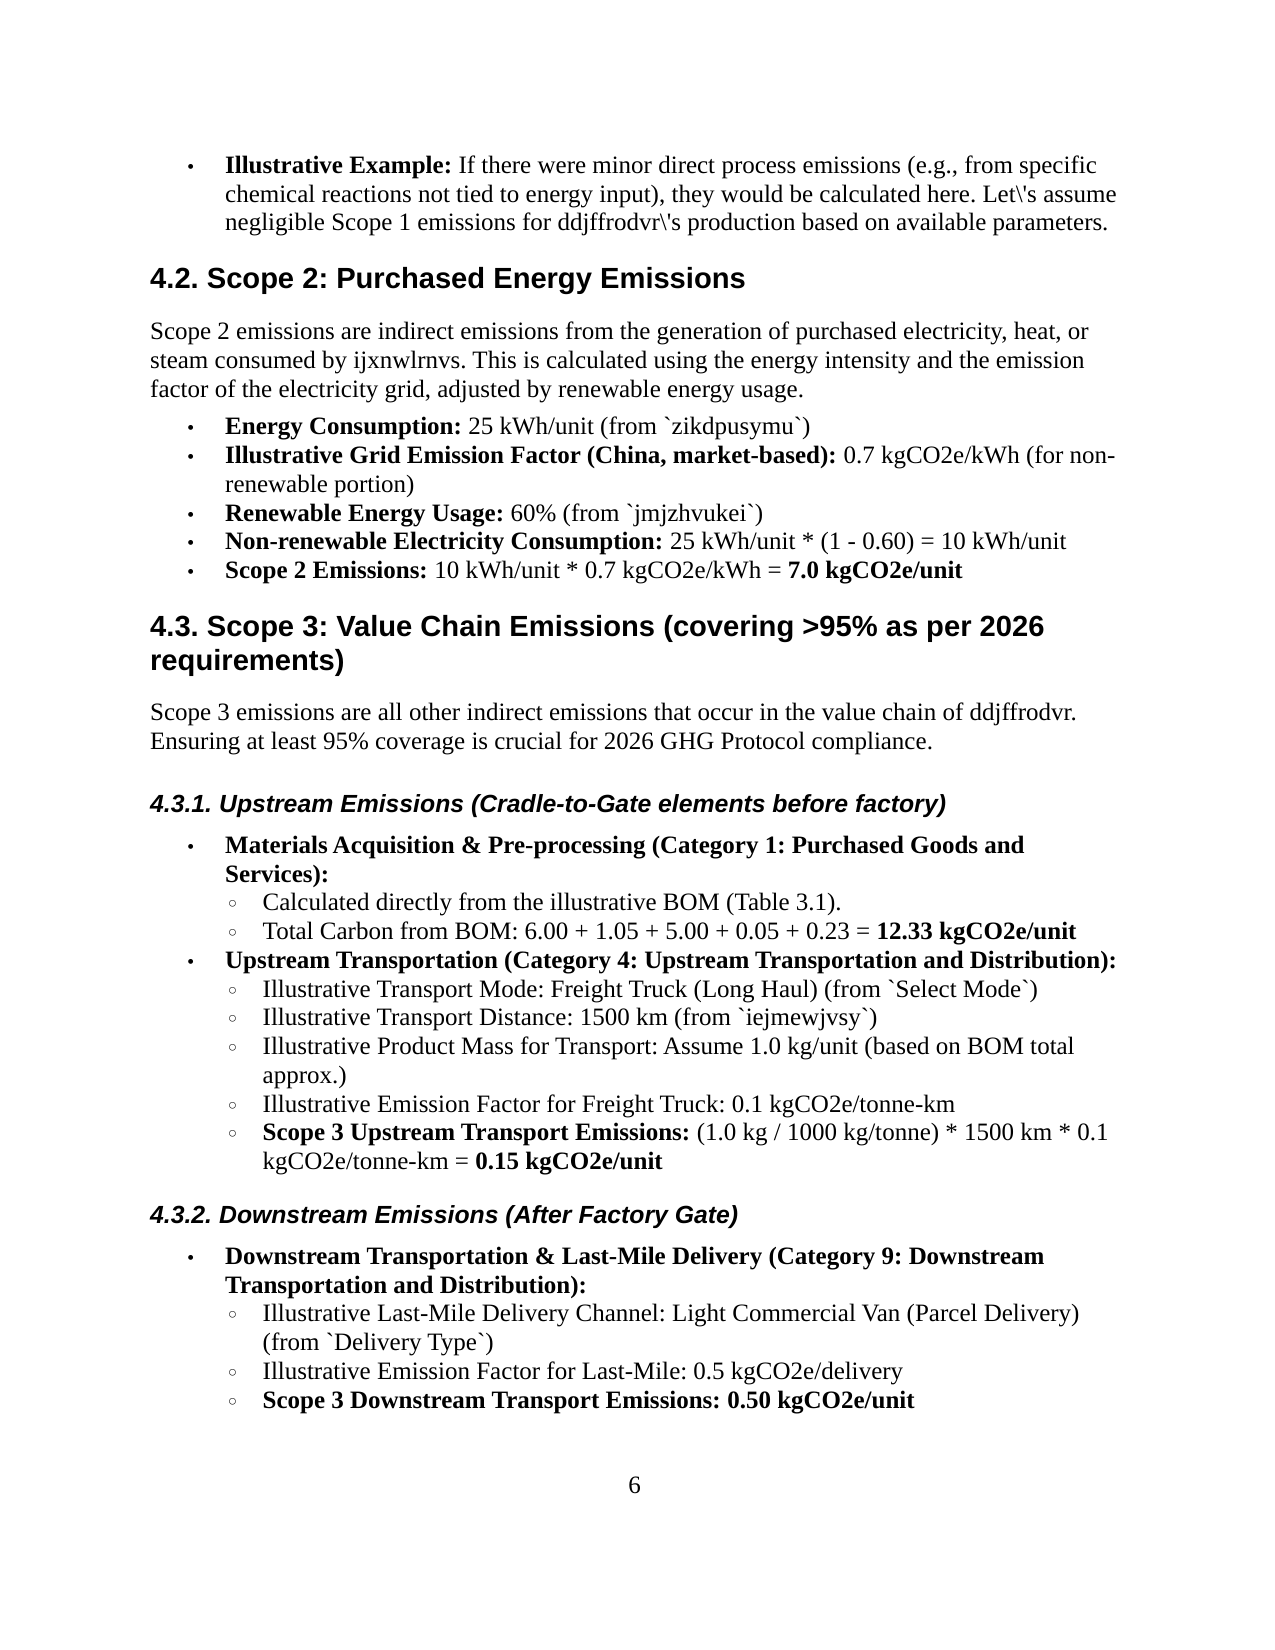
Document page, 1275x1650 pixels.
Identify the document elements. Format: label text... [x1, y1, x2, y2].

list Upstream Transportation (Category 4: Upstream Transportation and Distribution): [187, 945, 1125, 974]
list Energy Consumption: 25 kWh/unit (from `zikdpusymu`) [187, 411, 1125, 440]
list Illustrative Last-Mile Delivery Channel: Light Commercial Van (Parcel Delivery) (from `Delivery Type`) [225, 1298, 1125, 1356]
list Scope 2 Emissions: 10 kWh/unit * 0.7 kgCO2e/kWh = 7.0 kgCO2e/unit [187, 555, 1125, 584]
list Non-renewable Electricity Consumption: 25 kWh/unit * (1 - 0.60) = 10 kWh/unit [187, 526, 1125, 555]
list Downstream Transportation & Last-Mile Delivery (Category 9: Downstream Transportation and Distribution): [187, 1241, 1125, 1298]
list Renewable Energy Usage: 60% (from `jmjzhvukei`) [187, 498, 1125, 526]
list Total Carbon from BOM: 6.00 + 1.05 + 5.00 + 0.05 + 0.23 = 12.33 kgCO2e/unit [225, 916, 1125, 945]
list Illustrative Transport Distance: 1500 km (from `iejmewjvsy`) [225, 1002, 1125, 1031]
list Illustrative Example: If there were minor direct process emissions (e.g., from specific chemical reactions not tied to energy input), they would be calculated here. Let\'s assume negligible Scope 1 emissions for ddjffrodvr\'s production based on available parameters. [187, 150, 1125, 236]
list Illustrative Emission Factor for Freight Truck: 0.1 kgCO2e/tonne-km [225, 1089, 1125, 1117]
list Illustrative Grid Emission Factor (China, market-based): 0.7 kgCO2e/kWh (for non-renewable portion) [187, 440, 1125, 498]
text Scope 3 emissions are all other indirect emissions that occur in the value chain of ddjffrodvr. Ensuring at least 95% coverage is crucial for 2026 GHG Protocol compliance. [150, 697, 1125, 755]
subtitle 4.3. Scope 3: Value Chain Emissions (covering >95% as per 2026 requirements) [150, 609, 1125, 676]
list Scope 3 Downstream Transport Emissions: 0.50 kgCO2e/unit [225, 1385, 1125, 1413]
list Scope 3 Upstream Transport Emissions: (1.0 kg / 1000 kg/tonne) * 1500 km * 0.1 kgCO2e/tonne-km = 0.15 kgCO2e/unit [225, 1117, 1125, 1175]
list Calculated directly from the illustrative BOM (Table 3.1). [225, 887, 1125, 916]
subtitle 4.2. Scope 2: Purchased Energy Emissions [150, 261, 1125, 295]
list Materials Acquisition & Pre-processing (Category 1: Purchased Goods and Services): [187, 830, 1125, 887]
text Scope 2 emissions are indirect emissions from the generation of purchased electricity, heat, or steam consumed by ijxnwlrnvs. This is calculated using the energy intensity and the emission factor of the electricity grid, adjusted by renewable energy usage. [150, 316, 1125, 402]
subtitle 4.3.1. Upstream Emissions (Cradle-to-Gate elements before factory) [150, 789, 1125, 817]
subtitle 4.3.2. Downstream Emissions (After Factory Gate) [150, 1200, 1125, 1228]
list Illustrative Transport Mode: Freight Truck (Long Haul) (from `Select Mode`) [225, 974, 1125, 1002]
list Illustrative Emission Factor for Last-Mile: 0.5 kgCO2e/delivery [225, 1356, 1125, 1385]
list Illustrative Product Mass for Transport: Assume 1.0 kg/unit (based on BOM total approx.) [225, 1031, 1125, 1089]
